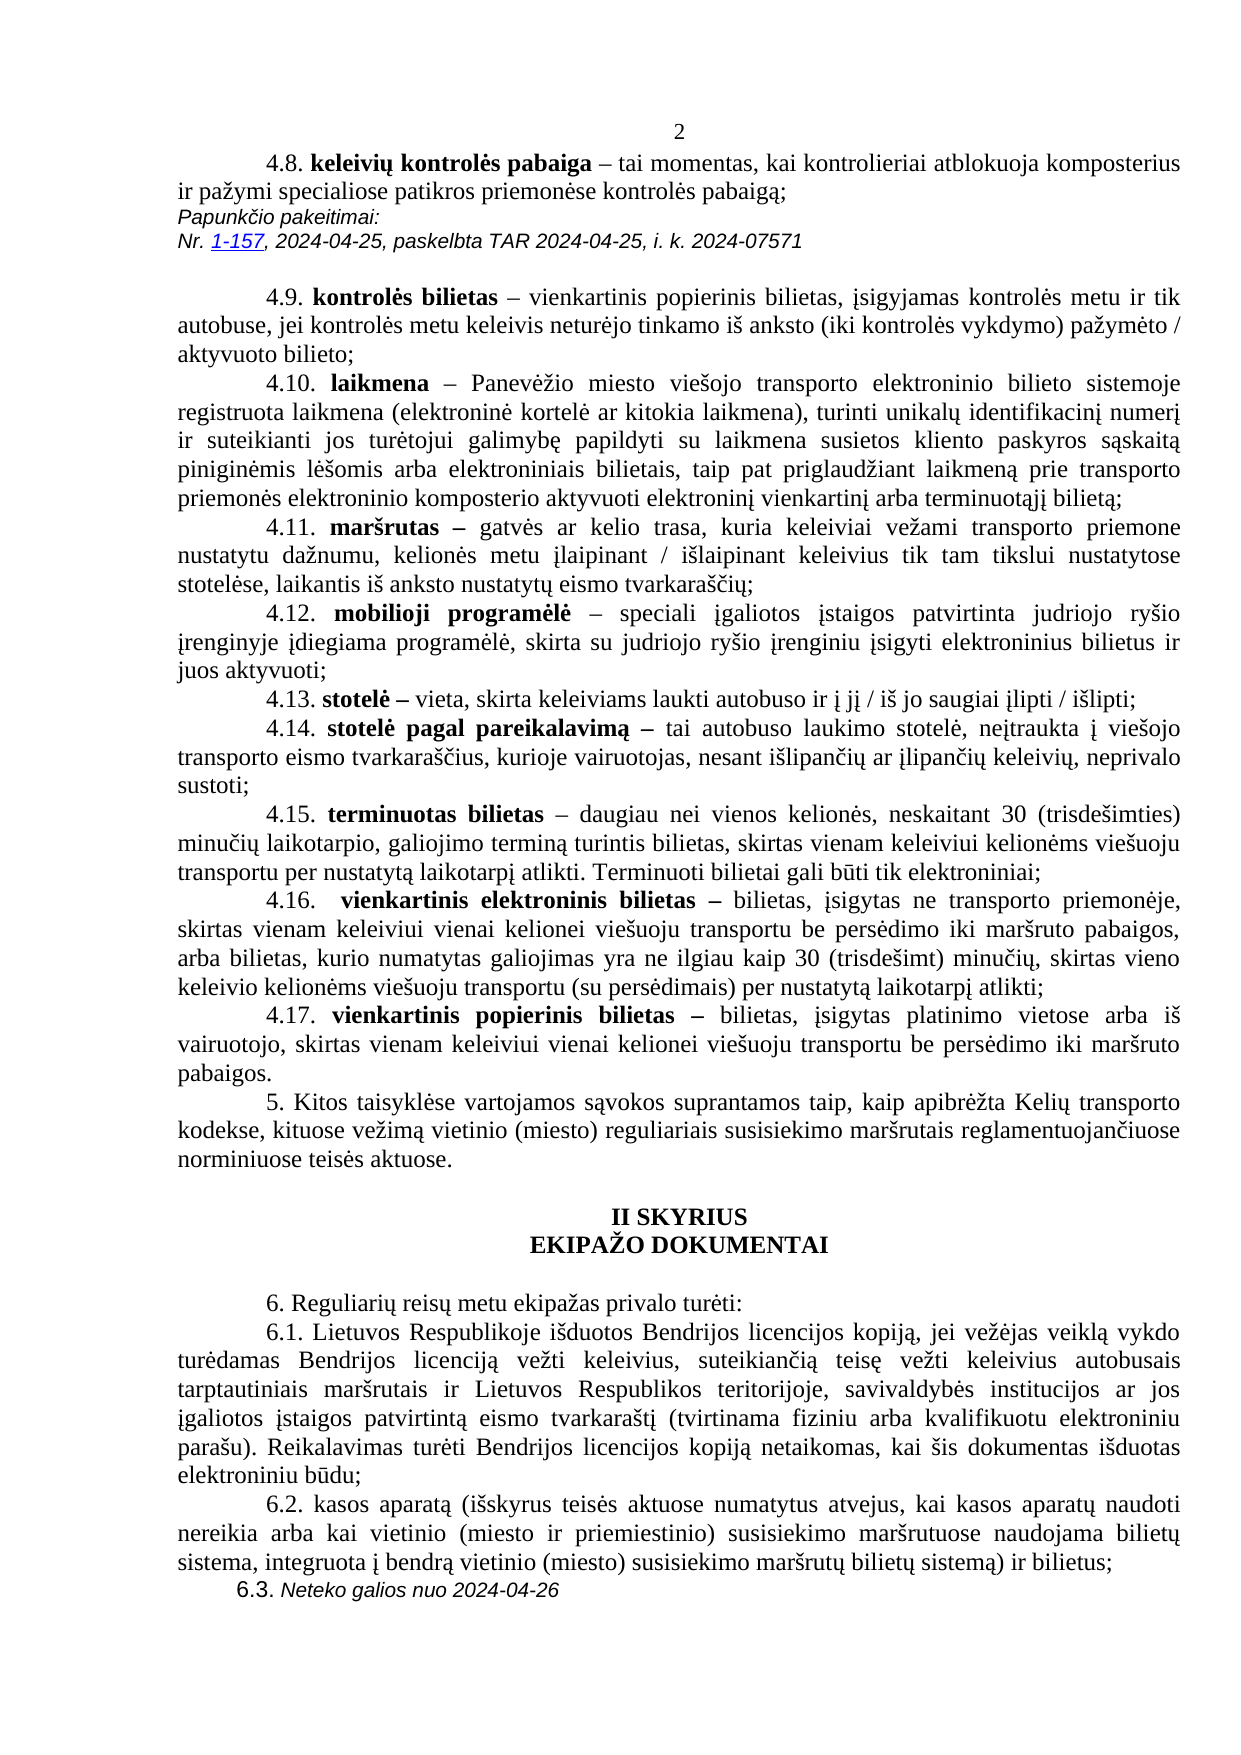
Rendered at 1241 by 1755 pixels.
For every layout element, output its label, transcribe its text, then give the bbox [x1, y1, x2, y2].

text 4.13. stotelė – vieta, skirta keleiviams laukti autobuso ir į jį / iš jo saugiai įlipti / išlipti; [177, 684, 1181, 713]
text 4.9. kontrolės bilietas – vienkartinis popierinis bilietas, įsigyjamas kontrolės metu ir tik autobuse, jei kontrolės metu keleivis neturėjo tinkamo iš anksto (iki kontrolės vykdymo) pažymėto / aktyvuoto bilieto; [177, 282, 1181, 368]
text 4.11. maršrutas – gatvės ar kelio trasa, kuria keleiviai vežami transporto priemone nustatytu dažnumu, kelionės metu įlaipinant / išlaipinant keleivius tik tam tikslui nustatytose stotelėse, laikantis iš anksto nustatytų eismo tvarkaraščių; [177, 512, 1181, 598]
text 6.2. kasos aparatą (išskyrus teisės aktuose numatytus atvejus, kai kasos aparatų naudoti nereikia arba kai vietinio (miesto ir priemiestinio) susisiekimo maršrutuose naudojama bilietų sistema, integruota į bendrą vietinio (miesto) susisiekimo maršrutų bilietų sistemą) ir bilietus; [177, 1489, 1181, 1576]
text 6.1. Lietuvos Respublikoje išduotos Bendrijos licencijos kopiją, jei vežėjas veiklą vykdo turėdamas Bendrijos licenciją vežti keleivius, suteikiančią teisę vežti keleivius autobusais tarptautiniais maršrutais ir Lietuvos Respublikos teritorijoje, savivaldybės institucijos ar jos įgaliotos įstaigos patvirtintą eismo tvarkaraštį (tvirtinama fiziniu arba kvalifikuotu elektroniniu parašu). Reikalavimas turėti Bendrijos licencijos kopiją netaikomas, kai šis dokumentas išduotas elektroniniu būdu; [177, 1317, 1181, 1489]
text 4.17. vienkartinis popierinis bilietas – bilietas, įsigytas platinimo vietose arba iš vairuotojo, skirtas vienam keleiviui vienai kelionei viešuoju transportu be persėdimo iki maršruto pabaigos. [177, 1001, 1181, 1087]
text 4.10. laikmena – Panevėžio miesto viešojo transporto elektroninio bilieto sistemoje registruota laikmena (elektroninė kortelė ar kitokia laikmena), turinti unikalų identifikacinį numerį ir suteikianti jos turėtojui galimybę papildyti su laikmena susietos kliento paskyros sąskaitą piniginėmis lėšomis arba elektroniniais bilietais, taip pat priglaudžiant laikmeną prie transporto priemonės elektroninio komposterio aktyvuoti elektroninį vienkartinį arba terminuotąjį bilietą; [177, 368, 1181, 512]
text 4.15. terminuotas bilietas – daugiau nei vienos kelionės, neskaitant 30 (trisdešimties) minučių laikotarpio, galiojimo terminą turintis bilietas, skirtas vienam keleiviui kelionėms viešuoju transportu per nustatytą laikotarpį atlikti. Terminuoti bilietai gali būti tik elektroniniai; [177, 799, 1181, 886]
text 4.16. vienkartinis elektroninis bilietas – bilietas, įsigytas ne transporto priemonėje, skirtas vienam keleiviui vienai kelionei viešuoju transportu be persėdimo iki maršruto pabaigos, arba bilietas, kurio numatytas galiojimas yra ne ilgiau kaip 30 (trisdešimt) minučių, skirtas vieno keleivio kelionėms viešuoju transportu (su persėdimais) per nustatytą laikotarpį atlikti; [177, 886, 1181, 1001]
text 6.3. Neteko galios nuo 2024-04-26 [177, 1576, 1181, 1602]
text Papunkčio pakeitimai: [177, 205, 1181, 229]
text II SKYRIUS [177, 1202, 1181, 1231]
text 4.14. stotelė pagal pareikalavimą – tai autobuso laukimo stotelė, neįtraukta į viešojo transporto eismo tvarkaraščius, kurioje vairuotojas, nesant išlipančių ar įlipančių keleivių, neprivalo sustoti; [177, 713, 1181, 799]
text 6. Reguliarių reisų metu ekipažas privalo turėti: [177, 1288, 1181, 1317]
text 5. Kitos taisyklėse vartojamos sąvokos suprantamos taip, kaip apibrėžta Kelių transporto kodekse, kituose vežimą vietinio (miesto) reguliariais susisiekimo maršrutais reglamentuojančiuose norminiuose teisės aktuose. [177, 1087, 1181, 1173]
text 4.8. keleivių kontrolės pabaiga – tai momentas, kai kontrolieriai atblokuoja komposterius ir pažymi specialiose patikros priemonėse kontrolės pabaigą; [177, 148, 1181, 205]
text Nr. 1-157, 2024-04-25, paskelbta TAR 2024-04-25, i. k. 2024-07571 [177, 229, 1181, 253]
text EKIPAŽO DOKUMENTAI [177, 1231, 1181, 1259]
text 4.12. mobilioji programėlė – speciali įgaliotos įstaigos patvirtinta judriojo ryšio įrenginyje įdiegiama programėlė, skirta su judriojo ryšio įrenginiu įsigyti elektroninius bilietus ir juos aktyvuoti; [177, 598, 1181, 684]
